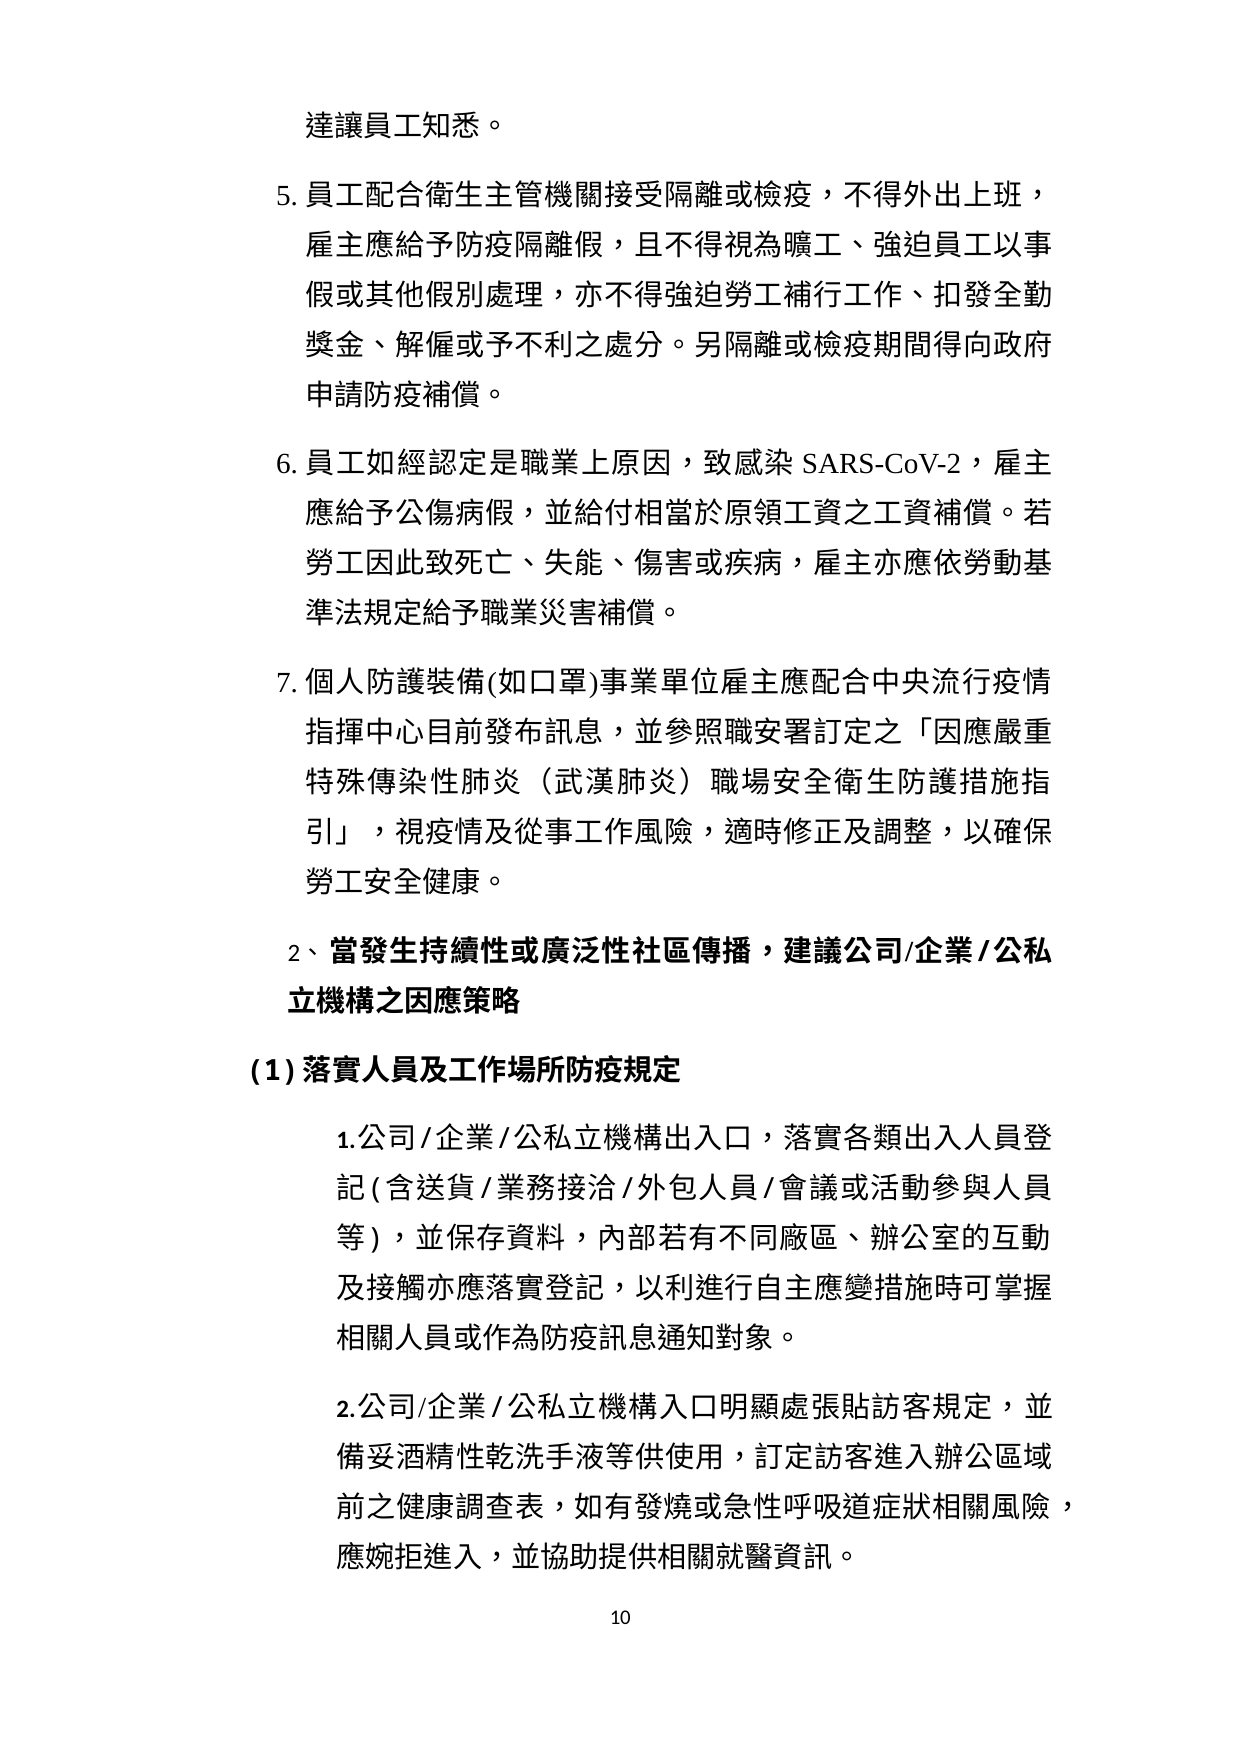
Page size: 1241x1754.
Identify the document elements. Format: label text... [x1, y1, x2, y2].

list 個人防護裝備(如口罩)事業單位雇主應配合中央流行疫情指揮中心目前發布訊息，並參照職安署訂定之「因應嚴重特殊傳染性肺炎（武漢肺炎）職場安全衛生防護措施指引」，視疫情及從事工作風險，適時修正及調整，以確保勞工安全健康。 [276, 652, 1053, 902]
list 公司/企業/公私立機構出入口，落實各類出入人員登記(含送貨/業務接洽/外包人員/會議或活動參與人員等)，並保存資料，內部若有不同廠區、辦公室的互動及接觸亦應落實登記，以利進行自主應變措施時可掌握相關人員或作為防疫訊息通知對象。 [336, 1109, 1053, 1359]
list 公司/企業/公私立機構入口明顯處張貼訪客規定，並備妥酒精性乾洗手液等供使用，訂定訪客進入辦公區域前之健康調查表，如有發燒或急性呼吸道症狀相關風險，應婉拒進入，並協助提供相關就醫資訊。 [336, 1377, 1053, 1577]
list 當發生持續性或廣泛性社區傳播，建議公司/企業/公私立機構之因應策略 [287, 921, 1053, 1021]
list 落實人員及工作場所防疫規定 [246, 1040, 1053, 1090]
list 員工配合衛生主管機關接受隔離或檢疫，不得外出上班，雇主應給予防疫隔離假，且不得視為曠工、強迫員工以事假或其他假別處理，亦不得強迫勞工補行工作、扣發全勤獎金、解僱或予不利之處分。另隔離或檢疫期間得向政府申請防疫補償。 [276, 165, 1053, 415]
list 員工如經認定是職業上原因，致感染SARS-CoV-2，雇主應給予公傷病假，並給付相當於原領工資之工資補償。若勞工因此致死亡、失能、傷害或疾病，雇主亦應依勞動基準法規定給予職業災害補償。 [276, 434, 1053, 634]
list 達讓員工知悉。 [276, 96, 1053, 146]
